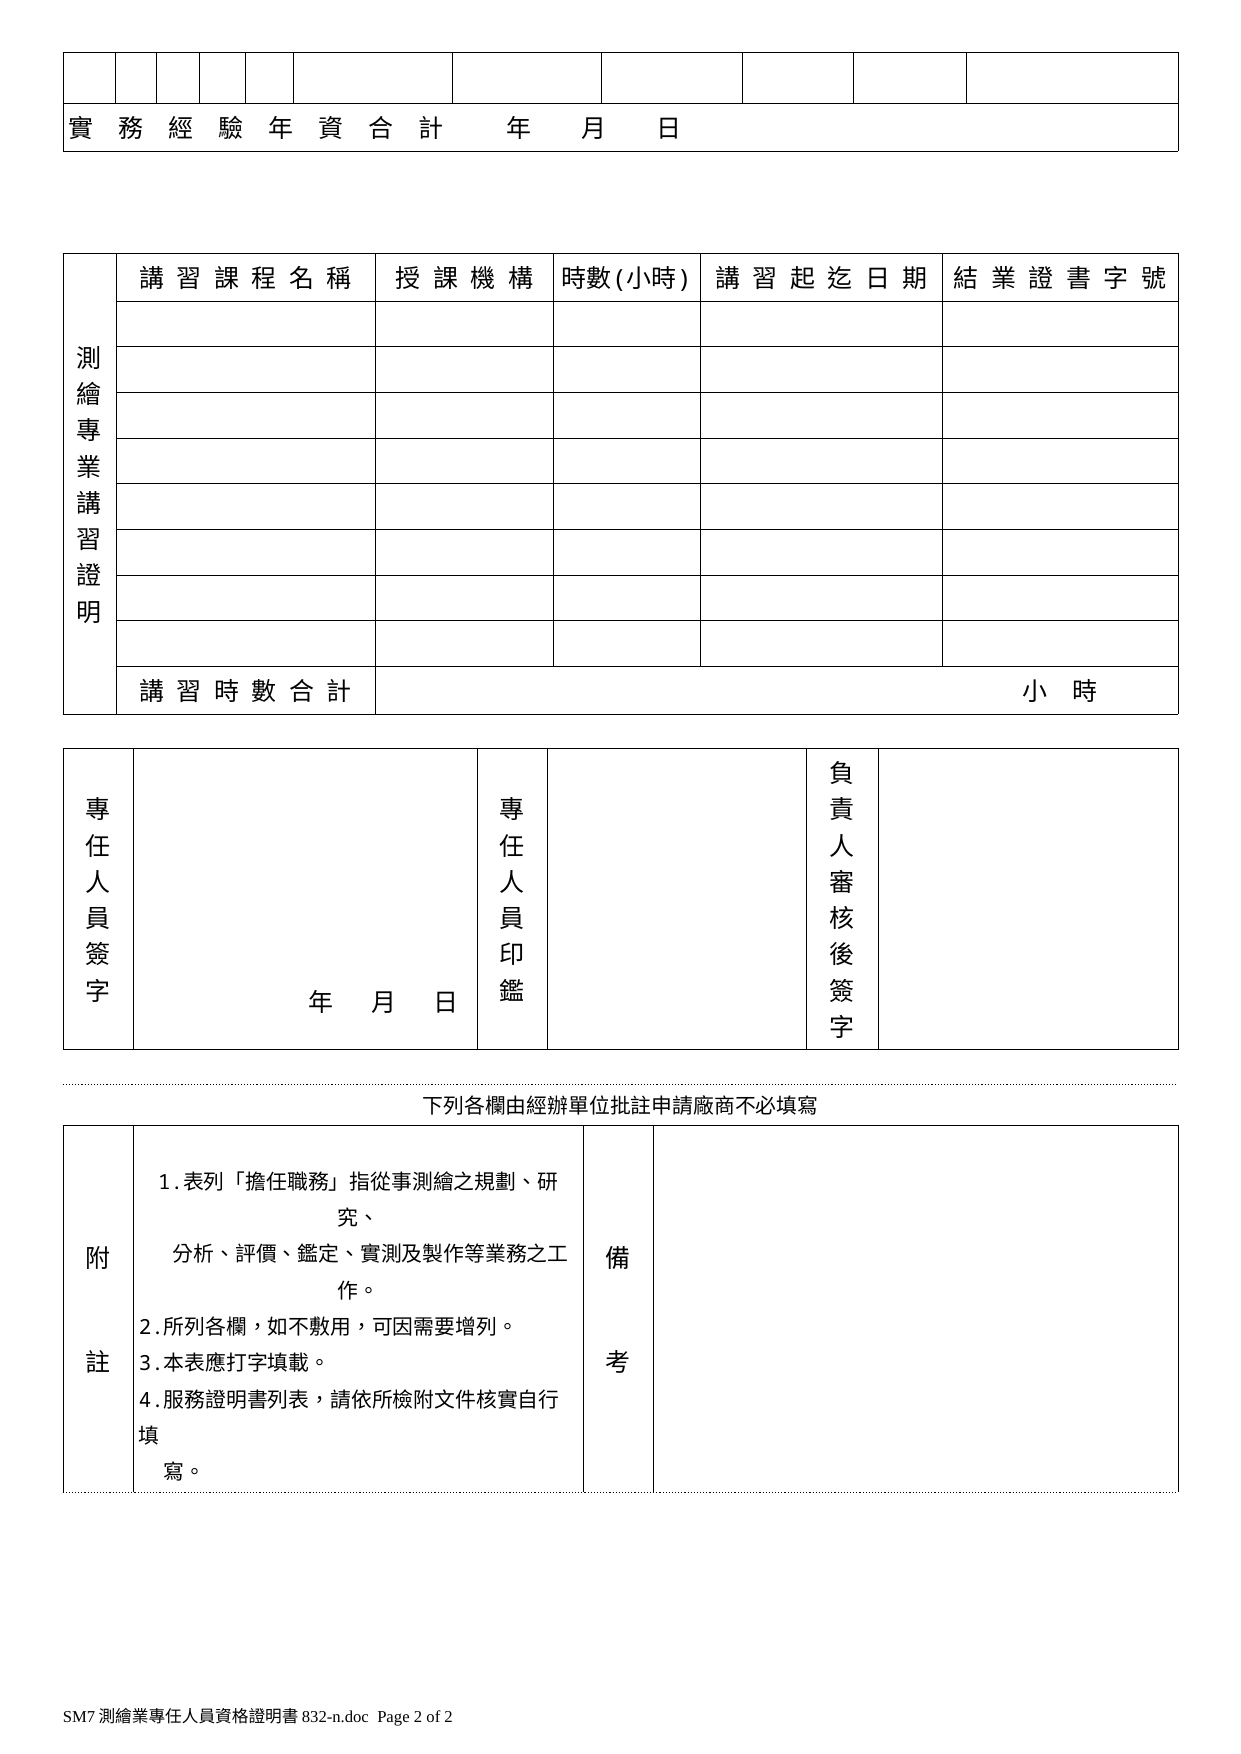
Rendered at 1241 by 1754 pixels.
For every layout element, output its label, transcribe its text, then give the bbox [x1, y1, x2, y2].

table_cell [554, 347, 700, 392]
table_cell [117, 302, 375, 346]
table_cell [376, 393, 553, 438]
table_cell [701, 530, 942, 574]
table_cell [376, 302, 553, 346]
table_cell 備 考 [584, 1126, 653, 1492]
table_cell [701, 393, 942, 438]
table_cell [943, 393, 1178, 438]
table_cell [294, 53, 452, 103]
table_header [64, 53, 115, 103]
table_cell [967, 53, 1178, 103]
table_header 講 習 起 迄 日 期 [701, 254, 942, 301]
table_header 結 業 證 書 字 號 [943, 254, 1178, 301]
table_header [879, 749, 1178, 1049]
table_cell [701, 576, 942, 620]
table_cell [554, 302, 700, 346]
table_cell [654, 1126, 1178, 1492]
table_cell [117, 347, 375, 392]
table_cell [117, 530, 375, 574]
table_header 負 責 人 審 核 後 簽 字 [807, 749, 878, 1049]
table_cell [554, 484, 700, 529]
table_cell [943, 302, 1178, 346]
table_cell [376, 439, 553, 483]
table_cell [701, 347, 942, 392]
table_cell [200, 53, 245, 103]
table_header 測繪專業講習證明 [64, 254, 116, 713]
table_cell [602, 53, 742, 103]
table_cell [246, 53, 293, 103]
table_header 授 課 機 構 [376, 254, 553, 301]
table_cell [376, 347, 553, 392]
table_header 講 習 課 程 名 稱 [117, 254, 375, 301]
table_header 下列各欄由經辦單位批註申請廠商不必填寫 [63, 1084, 1178, 1125]
table_cell [701, 302, 942, 346]
table_cell [157, 53, 199, 103]
table_cell [554, 576, 700, 620]
table_cell [701, 484, 942, 529]
table_cell [701, 621, 942, 666]
table_cell [554, 621, 700, 666]
table_header 專 任 人 員 簽 字 [64, 749, 133, 1049]
table_cell [376, 484, 553, 529]
table_cell 講 習 時 數 合 計 [117, 667, 375, 713]
table_header 專 任 人 員 印 鑑 [478, 749, 547, 1049]
table_cell [701, 439, 942, 483]
table_cell [117, 576, 375, 620]
table_header 年 月 日 [134, 749, 477, 1049]
table_cell [743, 53, 853, 103]
table_header 時數(小時) [554, 254, 700, 301]
table_cell 實 務 經 驗 年 資 合 計 年 月 日 [64, 104, 1178, 151]
table_cell [453, 53, 601, 103]
table_cell [376, 621, 553, 666]
table_header [548, 749, 806, 1049]
table_cell [943, 576, 1178, 620]
table_cell [943, 530, 1178, 574]
table_cell [117, 439, 375, 483]
table_cell [943, 439, 1178, 483]
table_cell [554, 439, 700, 483]
table_cell [376, 530, 553, 574]
table_cell 附 註 [64, 1126, 133, 1492]
table_cell [117, 484, 375, 529]
table_cell [943, 621, 1178, 666]
table_cell [376, 576, 553, 620]
table_cell [854, 53, 966, 103]
table_cell 1.表列「擔任職務」指從事測繪之規劃、研究、 分析、評價、鑑定、實測及製作等業務之工作。 2.所列各欄，如不敷用，可因需要增列。 3.本表應打字填載。 4.服務證明書列表，請依所檢附文件核實自行填 寫。 [134, 1126, 583, 1492]
table_cell [943, 484, 1178, 529]
table_cell [943, 347, 1178, 392]
table_cell [117, 393, 375, 438]
table_cell [554, 530, 700, 574]
table_cell [116, 53, 156, 103]
table_cell 小 時 [376, 667, 1178, 713]
table_cell [554, 393, 700, 438]
table_cell [117, 621, 375, 666]
